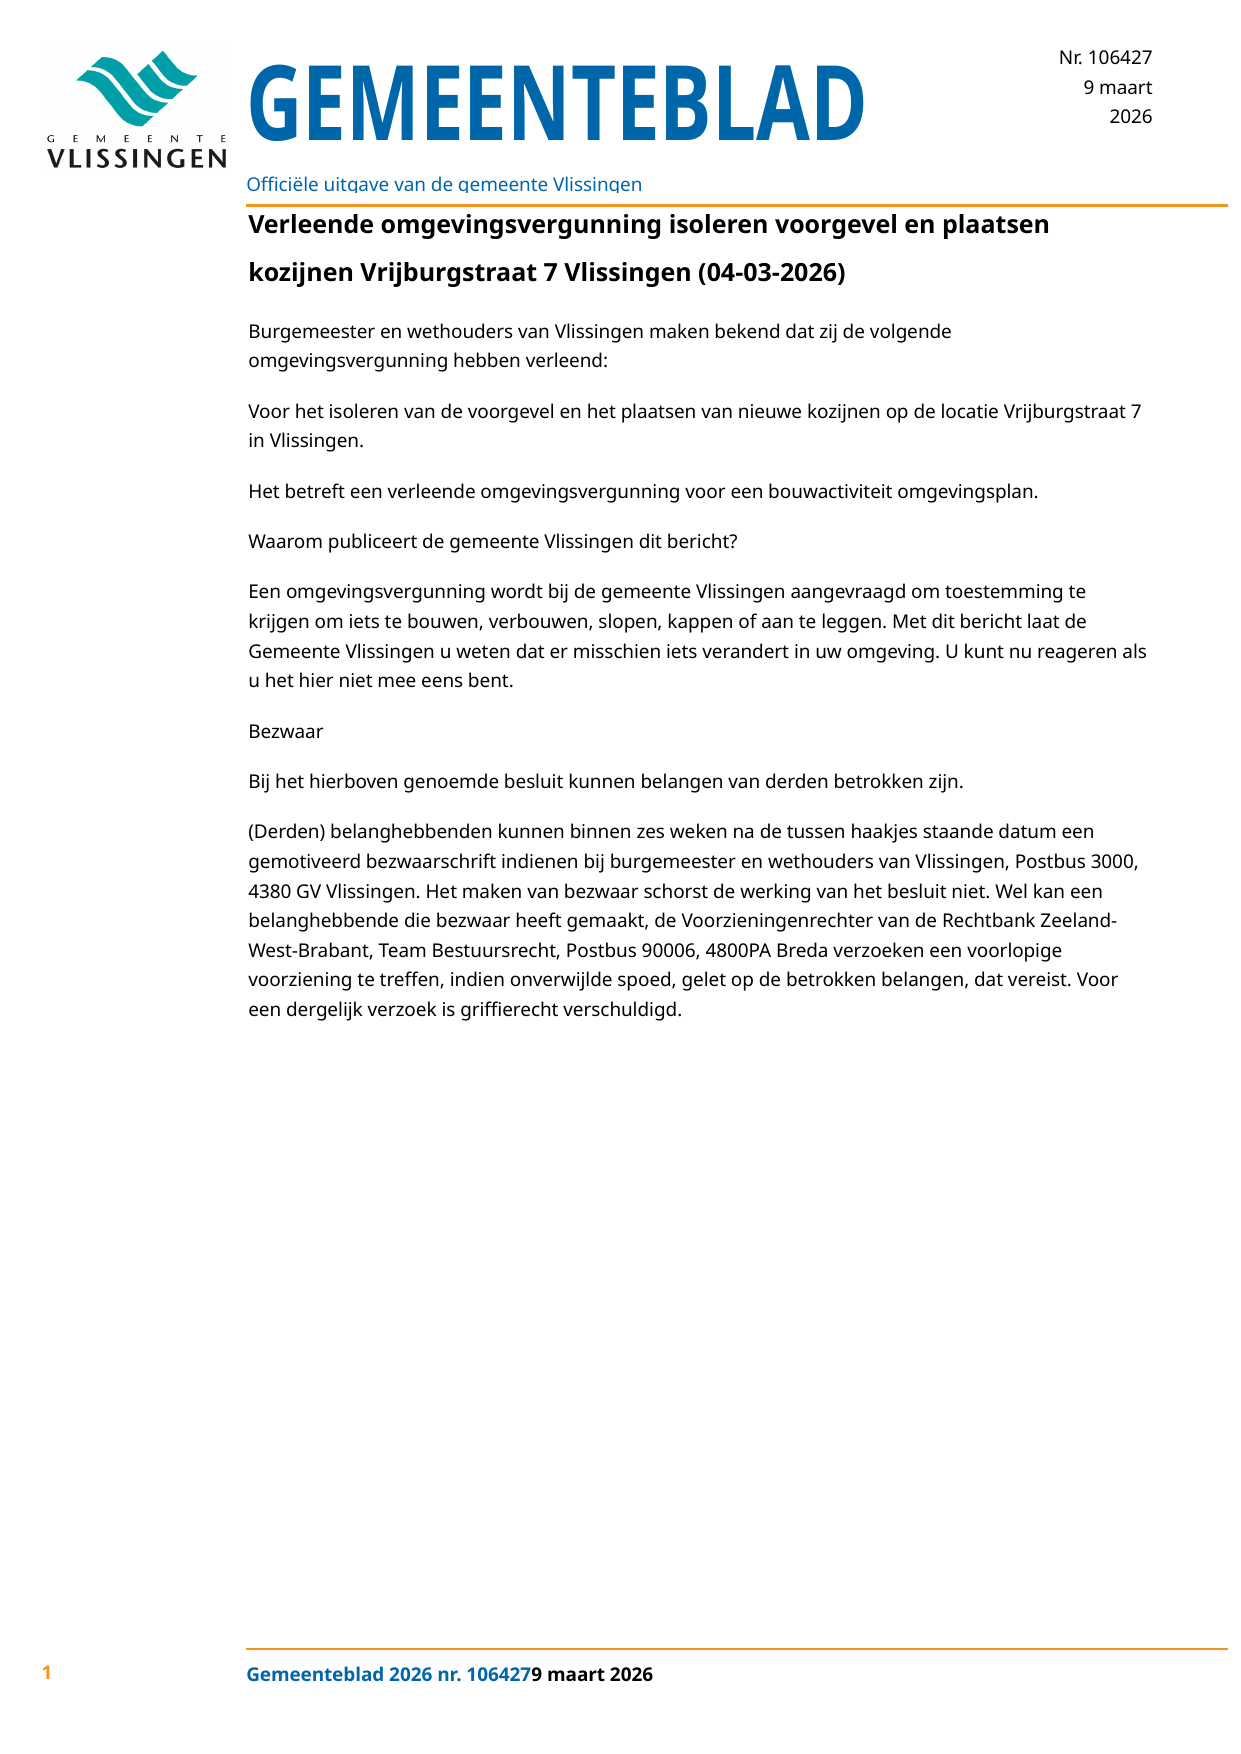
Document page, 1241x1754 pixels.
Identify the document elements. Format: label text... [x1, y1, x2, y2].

text Voor het isoleren van de voorgevel en het plaatsen van nieuwe kozijnen op de locatie Vrijburgstraat 7 in Vlissingen. [248, 398, 1152, 453]
text Waarom publiceert de gemeente Vlissingen dit bericht? [248, 528, 1152, 554]
text Bezwaar [248, 718, 1152, 744]
picture [41, 47, 231, 172]
text Een omgevingsvergunning wordt bij de gemeente Vlissingen aangevraagd om toestemming te krijgen om iets te bouwen, verbouwen, slopen, kappen of aan te leggen. Met dit bericht laat de Gemeente Vlissingen u weten dat er misschien iets verandert in uw omgeving. U kunt nu reageren als u het hier niet mee eens bent. [248, 579, 1152, 693]
text Verleende omgevingsvergunning isoleren voorgevel en plaatsen kozijnen Vrijburgstraat 7 Vlissingen (04-03-2026) [248, 207, 1152, 288]
text Het betreft een verleende omgevingsvergunning voor een bouwactiviteit omgevingsplan. [248, 478, 1152, 504]
text (Derden) belanghebbenden kunnen binnen zes weken na de tussen haakjes staande datum een gemotiveerd bezwaarschrift indienen bij burgemeester en wethouders van Vlissingen, Postbus 3000, 4380 GV Vlissingen. Het maken van bezwaar schorst de werking van het besluit niet. Wel kan een belanghebbende die bezwaar heeft gemaakt, de Voorzieningenrechter van de Rechtbank Zeeland-West-Brabant, Team Bestuursrecht, Postbus 90006, 4800PA Breda verzoeken een voorlopige voorziening te treffen, indien onverwijlde spoed, gelet op de betrokken belangen, dat vereist. Voor een dergelijk verzoek is griffierecht verschuldigd. [248, 819, 1152, 1022]
text Burgemeester en wethouders van Vlissingen maken bekend dat zij de volgende omgevingsvergunning hebben verleend: [248, 318, 1152, 373]
text Bij het hierboven genoemde besluit kunnen belangen van derden betrokken zijn. [248, 768, 1152, 794]
